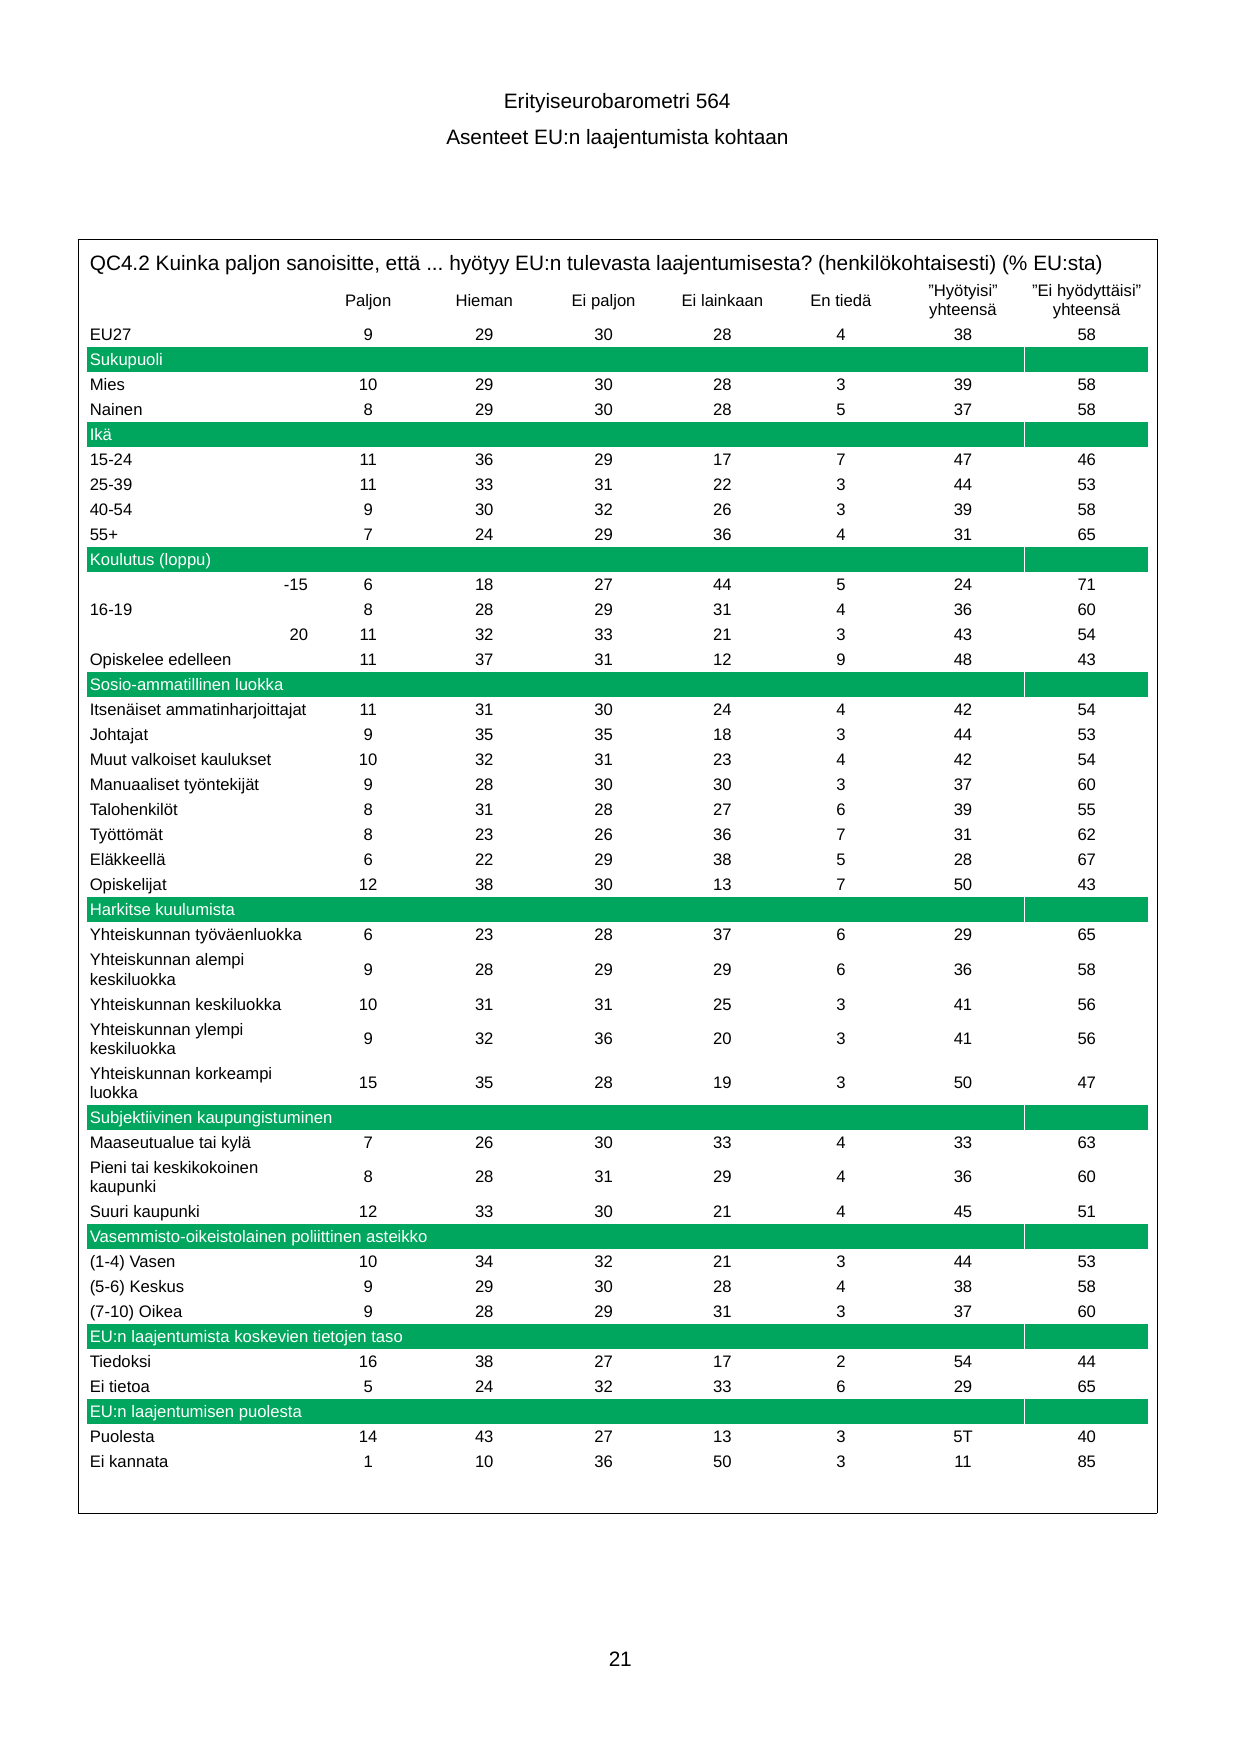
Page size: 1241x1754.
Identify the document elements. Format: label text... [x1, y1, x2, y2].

table_cell 5 [781, 397, 901, 422]
table_cell 41 [901, 1016, 1024, 1061]
table_cell 30 [425, 497, 543, 522]
table_cell 27 [543, 1349, 664, 1374]
table_cell 8 [311, 822, 425, 847]
table_cell 31 [664, 1299, 781, 1324]
table_cell 36 [543, 1449, 664, 1474]
table_cell Talohenkilöt [87, 797, 311, 822]
table_cell [1025, 672, 1148, 697]
table_cell 32 [425, 1016, 543, 1061]
table_cell 58 [1025, 322, 1148, 347]
table_cell 17 [664, 447, 781, 472]
table_cell 40 [1025, 1424, 1148, 1449]
table_cell 9 [311, 772, 425, 797]
table_cell 34 [425, 1249, 543, 1274]
table_cell 29 [901, 922, 1024, 947]
table_cell 11 [901, 1449, 1024, 1474]
table_cell 47 [901, 447, 1024, 472]
table_cell 24 [425, 1374, 543, 1399]
table_cell 17 [664, 1349, 781, 1374]
table_cell 25 [664, 991, 781, 1016]
table_cell 23 [664, 747, 781, 772]
table_cell 3 [781, 1449, 901, 1474]
table_cell Vasemmisto-oikeistolainen poliittinen asteikko [87, 1224, 901, 1249]
table_cell 33 [425, 472, 543, 497]
table_cell 42 [901, 697, 1024, 722]
table_cell 26 [425, 1130, 543, 1155]
table_cell 36 [425, 447, 543, 472]
table_cell 29 [901, 1374, 1024, 1399]
table_cell [1025, 897, 1148, 922]
table_cell [87, 278, 311, 322]
table_cell 56 [1025, 1016, 1148, 1061]
table_cell 11 [311, 472, 425, 497]
table_cell Manuaaliset työntekijät [87, 772, 311, 797]
table_cell 28 [543, 1061, 664, 1105]
table_cell 36 [901, 1155, 1024, 1199]
table_cell 63 [1025, 1130, 1148, 1155]
table_cell 22 [664, 472, 781, 497]
table_cell 3 [781, 497, 901, 522]
table_cell 28 [425, 772, 543, 797]
table_cell 37 [901, 1299, 1024, 1324]
table_cell EU:n laajentumisen puolesta [87, 1399, 1024, 1424]
table_cell 40-54 [87, 497, 311, 522]
table_cell 20 [664, 1016, 781, 1061]
table_cell 58 [1025, 947, 1148, 991]
table_cell Nainen [87, 397, 311, 422]
table_cell 2 [781, 1349, 901, 1374]
table_cell 44 [901, 1249, 1024, 1274]
table_cell 23 [425, 822, 543, 847]
table_cell 7 [311, 1130, 425, 1155]
table_cell 51 [1025, 1199, 1148, 1224]
table_cell 60 [1025, 1299, 1148, 1324]
table_cell 12 [311, 872, 425, 897]
table_cell 53 [1025, 472, 1148, 497]
table_cell 46 [1025, 447, 1148, 472]
table_cell 28 [901, 847, 1024, 872]
table_cell Ei kannata [87, 1449, 311, 1474]
table_cell 43 [1025, 647, 1148, 672]
table_cell [1025, 1399, 1148, 1424]
table_cell 3 [781, 1061, 901, 1105]
table_cell [901, 672, 1024, 697]
table_cell Ei lainkaan [664, 278, 781, 322]
table_cell 33 [901, 1130, 1024, 1155]
table_cell 58 [1025, 1274, 1148, 1299]
table_cell 11 [311, 622, 425, 647]
table_cell 21 [664, 622, 781, 647]
table_cell 32 [425, 747, 543, 772]
table_cell 50 [664, 1449, 781, 1474]
table_cell 28 [543, 922, 664, 947]
table_cell 9 [311, 322, 425, 347]
table_cell 44 [901, 722, 1024, 747]
table_cell 3 [781, 772, 901, 797]
table_cell 37 [664, 922, 781, 947]
table_cell 4 [781, 1130, 901, 1155]
table_cell 31 [543, 1155, 664, 1199]
table_cell 3 [781, 622, 901, 647]
table_cell [1025, 422, 1148, 447]
table_cell Muut valkoiset kaulukset [87, 747, 311, 772]
table_cell Maaseutualue tai kylä [87, 1130, 311, 1155]
table_cell 30 [543, 1199, 664, 1224]
table_cell 9 [311, 722, 425, 747]
table_cell 11 [311, 447, 425, 472]
table_cell Harkitse kuulumista [87, 897, 901, 922]
table_cell 1 [311, 1449, 425, 1474]
table_cell 10 [311, 747, 425, 772]
table_cell 32 [543, 1374, 664, 1399]
table_cell 29 [543, 1299, 664, 1324]
table_cell 47 [1025, 1061, 1148, 1105]
table_cell 29 [425, 372, 543, 397]
table_cell Puolesta [87, 1424, 311, 1449]
table_cell EU27 [87, 322, 311, 347]
table_cell 27 [664, 797, 781, 822]
table_cell 36 [901, 597, 1024, 622]
table_cell 21 [664, 1199, 781, 1224]
table_cell 41 [901, 991, 1024, 1016]
table_cell 55 [1025, 797, 1148, 822]
table_cell 6 [311, 922, 425, 947]
table_cell 71 [1025, 572, 1148, 597]
table_cell 6 [781, 1374, 901, 1399]
table_cell Työttömät [87, 822, 311, 847]
table_cell 9 [781, 647, 901, 672]
table_cell 18 [664, 722, 781, 747]
table_cell 38 [664, 847, 781, 872]
table_cell 37 [901, 397, 1024, 422]
table_cell 65 [1025, 1374, 1148, 1399]
table_cell Yhteiskunnan alempi keskiluokka [87, 947, 311, 991]
table_cell Ei paljon [543, 278, 664, 322]
table_cell 29 [664, 947, 781, 991]
table_cell 31 [425, 991, 543, 1016]
table_cell [901, 347, 1024, 372]
table_cell Suuri kaupunki [87, 1199, 311, 1224]
table_cell 24 [901, 572, 1024, 597]
table_cell 18 [425, 572, 543, 597]
table_cell 3 [781, 1016, 901, 1061]
table_cell 31 [425, 797, 543, 822]
table_cell 29 [543, 947, 664, 991]
table_cell 3 [781, 722, 901, 747]
table_cell 30 [543, 697, 664, 722]
table_cell 30 [543, 1130, 664, 1155]
table_cell 3 [781, 1249, 901, 1274]
table_cell 29 [425, 322, 543, 347]
table_cell 15-24 [87, 447, 311, 472]
table_cell 12 [664, 647, 781, 672]
table_cell 62 [1025, 822, 1148, 847]
table_cell 10 [311, 1249, 425, 1274]
table_cell 28 [664, 372, 781, 397]
table_cell 4 [781, 1274, 901, 1299]
table_cell 58 [1025, 372, 1148, 397]
table_cell 29 [543, 447, 664, 472]
table_cell 22 [425, 847, 543, 872]
table_cell 30 [543, 397, 664, 422]
table_cell 54 [1025, 747, 1148, 772]
table_cell Opiskelee edelleen [87, 647, 311, 672]
table_cell 3 [781, 1424, 901, 1449]
table_cell 11 [311, 647, 425, 672]
table_cell 29 [425, 397, 543, 422]
table_cell 31 [543, 647, 664, 672]
table_cell 5 [781, 847, 901, 872]
table_cell 65 [1025, 922, 1148, 947]
table_cell 54 [901, 1349, 1024, 1374]
table_cell 28 [664, 1274, 781, 1299]
table_cell 36 [664, 822, 781, 847]
table_cell 32 [543, 1249, 664, 1274]
table_cell 36 [901, 947, 1024, 991]
table_cell 8 [311, 597, 425, 622]
table_cell 39 [901, 497, 1024, 522]
table_cell Ei tietoa [87, 1374, 311, 1399]
table_cell Sosio-ammatillinen luokka [87, 672, 901, 697]
table_cell Itsenäiset ammatinharjoittajat [87, 697, 311, 722]
table_cell 16 [311, 1349, 425, 1374]
table_cell [1025, 1224, 1148, 1249]
table_cell 30 [543, 372, 664, 397]
table_cell 38 [425, 872, 543, 897]
table_cell Paljon [311, 278, 425, 322]
table_cell 4 [781, 1199, 901, 1224]
table_cell 33 [543, 622, 664, 647]
table_cell 8 [311, 797, 425, 822]
table_cell Subjektiivinen kaupungistuminen [87, 1105, 901, 1130]
table_cell 4 [781, 697, 901, 722]
table_cell 53 [1025, 1249, 1148, 1274]
table_cell 60 [1025, 772, 1148, 797]
table_cell 6 [311, 847, 425, 872]
table_cell Johtajat [87, 722, 311, 747]
table_cell 12 [311, 1199, 425, 1224]
table_cell 28 [543, 797, 664, 822]
table_cell Tiedoksi [87, 1349, 311, 1374]
table_cell 20 [87, 622, 311, 647]
table_cell En tiedä [781, 278, 901, 322]
table_cell [901, 1324, 1024, 1349]
table_cell 29 [543, 847, 664, 872]
table_cell Yhteiskunnan korkeampi luokka [87, 1061, 311, 1105]
table_cell 29 [664, 1155, 781, 1199]
table_cell 43 [1025, 872, 1148, 897]
table_cell 29 [543, 597, 664, 622]
table_cell [1025, 347, 1148, 372]
table_cell 45 [901, 1199, 1024, 1224]
table_cell 31 [901, 522, 1024, 547]
table_cell Ikä [87, 422, 901, 447]
table_cell Hieman [425, 278, 543, 322]
table_cell 31 [901, 822, 1024, 847]
table_cell 54 [1025, 697, 1148, 722]
table_cell 4 [781, 1155, 901, 1199]
table_cell [901, 1105, 1024, 1130]
table_cell 43 [901, 622, 1024, 647]
table_cell 53 [1025, 722, 1148, 747]
table_cell 24 [425, 522, 543, 547]
table_cell 8 [311, 1155, 425, 1199]
table_cell 55+ [87, 522, 311, 547]
table_cell 32 [543, 497, 664, 522]
table_cell Pieni tai keskikokoinen kaupunki [87, 1155, 311, 1199]
table_cell 36 [664, 522, 781, 547]
table_cell Sukupuoli [87, 347, 901, 372]
table_cell 35 [425, 722, 543, 747]
table_cell Opiskelijat [87, 872, 311, 897]
table_cell 67 [1025, 847, 1148, 872]
table_cell 56 [1025, 991, 1148, 1016]
table_cell 44 [1025, 1349, 1148, 1374]
table_cell 30 [664, 772, 781, 797]
table_cell ”Hyötyisi” yhteensä [901, 278, 1024, 322]
table_cell 5T [901, 1424, 1024, 1449]
table_cell 50 [901, 1061, 1024, 1105]
table_cell 31 [543, 472, 664, 497]
table_cell 11 [311, 697, 425, 722]
table_cell 3 [781, 1299, 901, 1324]
table_cell 9 [311, 497, 425, 522]
table_cell 4 [781, 597, 901, 622]
table_cell 9 [311, 947, 425, 991]
table_cell 8 [311, 397, 425, 422]
table_cell 4 [781, 522, 901, 547]
table_cell 19 [664, 1061, 781, 1105]
table_cell 44 [901, 472, 1024, 497]
table_cell [901, 897, 1024, 922]
table_cell 3 [781, 991, 901, 1016]
table_cell 6 [781, 922, 901, 947]
table_cell 38 [901, 1274, 1024, 1299]
table_cell [901, 547, 1024, 572]
table_cell 37 [901, 772, 1024, 797]
table_cell 24 [664, 697, 781, 722]
table_cell 31 [543, 747, 664, 772]
table_cell 28 [425, 947, 543, 991]
table_cell 9 [311, 1016, 425, 1061]
table_cell [1025, 1105, 1148, 1130]
table_cell 25-39 [87, 472, 311, 497]
table_cell 30 [543, 772, 664, 797]
table_cell 54 [1025, 622, 1148, 647]
table_cell 27 [543, 1424, 664, 1449]
table_cell 13 [664, 1424, 781, 1449]
table_cell 44 [664, 572, 781, 597]
table_cell ”Ei hyödyttäisi” yhteensä [1025, 278, 1148, 322]
table_cell 65 [1025, 522, 1148, 547]
table_cell 43 [425, 1424, 543, 1449]
table_cell EU:n laajentumista koskevien tietojen taso [87, 1324, 901, 1349]
table_cell 30 [543, 1274, 664, 1299]
table_cell 9 [311, 1299, 425, 1324]
table_cell 28 [664, 322, 781, 347]
table_cell 58 [1025, 497, 1148, 522]
table_cell (5-6) Keskus [87, 1274, 311, 1299]
table_cell 35 [543, 722, 664, 747]
table_cell 26 [664, 497, 781, 522]
table_cell Yhteiskunnan työväenluokka [87, 922, 311, 947]
table_cell 33 [664, 1130, 781, 1155]
table_cell 37 [425, 647, 543, 672]
table_cell Koulutus (loppu) [87, 547, 901, 572]
table_cell -15 [87, 572, 311, 597]
table_cell 10 [425, 1449, 543, 1474]
table_cell 7 [311, 522, 425, 547]
table_cell 28 [664, 397, 781, 422]
table_cell 48 [901, 647, 1024, 672]
table_cell 3 [781, 472, 901, 497]
table_cell (1-4) Vasen [87, 1249, 311, 1274]
table_cell 33 [664, 1374, 781, 1399]
table_cell 6 [781, 797, 901, 822]
table_cell 29 [543, 522, 664, 547]
table_cell 35 [425, 1061, 543, 1105]
table_cell 39 [901, 797, 1024, 822]
table_cell 38 [901, 322, 1024, 347]
table_cell 7 [781, 872, 901, 897]
table_cell 29 [425, 1274, 543, 1299]
table_cell 21 [664, 1249, 781, 1274]
table_cell 30 [543, 872, 664, 897]
table_cell 31 [425, 697, 543, 722]
table_cell (7-10) Oikea [87, 1299, 311, 1324]
table_cell Mies [87, 372, 311, 397]
table_cell 58 [1025, 397, 1148, 422]
table_cell [1025, 547, 1148, 572]
table_cell 36 [543, 1016, 664, 1061]
table_cell 10 [311, 372, 425, 397]
table_cell 10 [311, 991, 425, 1016]
table_cell 60 [1025, 1155, 1148, 1199]
table_cell Yhteiskunnan keskiluokka [87, 991, 311, 1016]
table_cell 28 [425, 1299, 543, 1324]
table_cell [1025, 1324, 1148, 1349]
table_cell 31 [664, 597, 781, 622]
table_cell Eläkkeellä [87, 847, 311, 872]
table_cell [901, 422, 1024, 447]
table_cell 38 [425, 1349, 543, 1374]
table_cell 50 [901, 872, 1024, 897]
table_cell 4 [781, 747, 901, 772]
table_cell 60 [1025, 597, 1148, 622]
table_cell Yhteiskunnan ylempi keskiluokka [87, 1016, 311, 1061]
table_cell 16-19 [87, 597, 311, 622]
table_cell 4 [781, 322, 901, 347]
table_cell 23 [425, 922, 543, 947]
table_cell 5 [781, 572, 901, 597]
table_cell 3 [781, 372, 901, 397]
table_cell 27 [543, 572, 664, 597]
table_cell 6 [781, 947, 901, 991]
table_cell 39 [901, 372, 1024, 397]
table_cell 26 [543, 822, 664, 847]
table_cell 33 [425, 1199, 543, 1224]
table_cell 9 [311, 1274, 425, 1299]
table_cell 7 [781, 822, 901, 847]
table_cell 6 [311, 572, 425, 597]
table_cell 30 [543, 322, 664, 347]
table_cell 31 [543, 991, 664, 1016]
table_cell 13 [664, 872, 781, 897]
table_cell 15 [311, 1061, 425, 1105]
table_cell 32 [425, 622, 543, 647]
table_cell 5 [311, 1374, 425, 1399]
table_cell 7 [781, 447, 901, 472]
table_cell 28 [425, 1155, 543, 1199]
table_cell 14 [311, 1424, 425, 1449]
table_cell 42 [901, 747, 1024, 772]
table_cell 85 [1025, 1449, 1148, 1474]
table_cell [901, 1224, 1024, 1249]
table_header QC4.2 Kuinka paljon sanoisitte, että ... hyötyy EU:n tulevasta laajentumisesta? (henkilökohtaisesti) (% EU:sta) [87, 248, 1148, 278]
table_cell 28 [425, 597, 543, 622]
